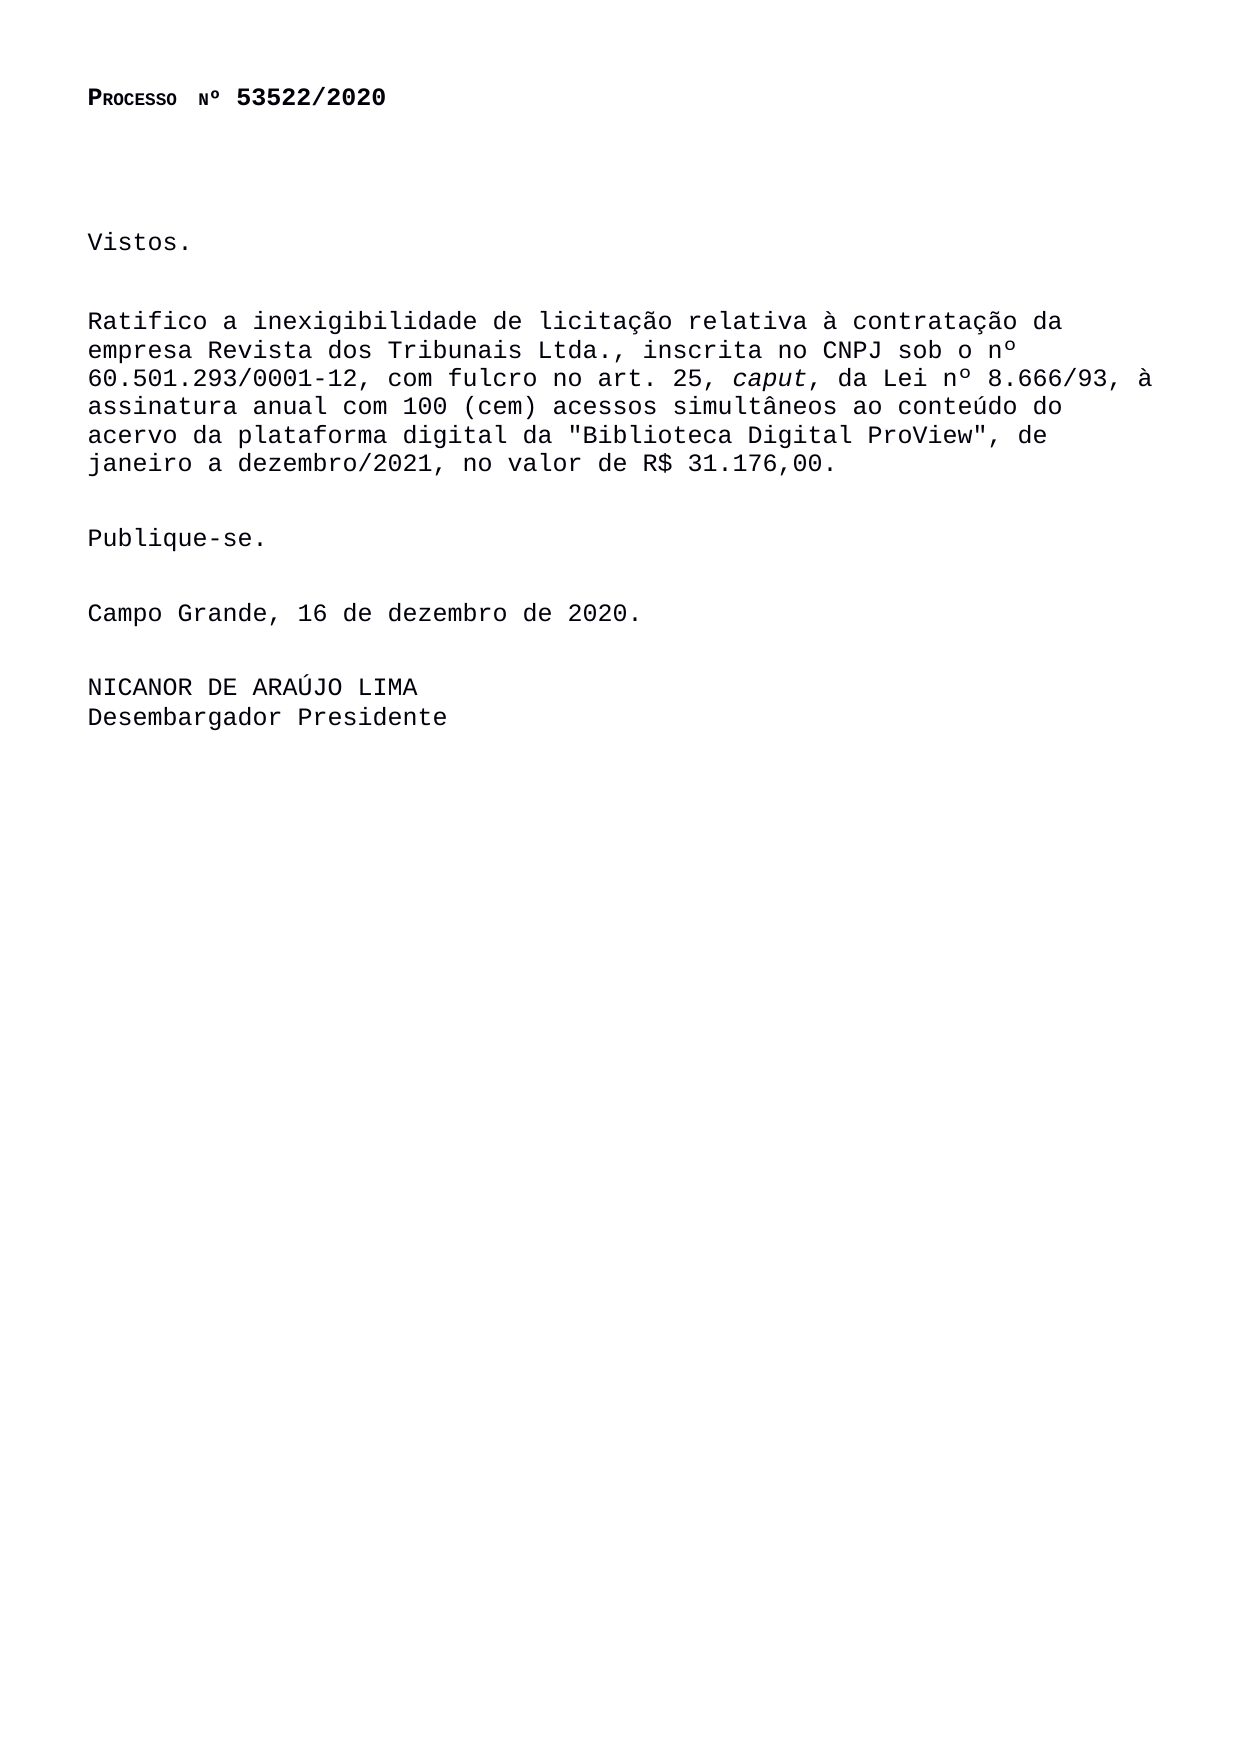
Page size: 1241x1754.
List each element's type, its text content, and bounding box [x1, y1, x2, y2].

text Desembargador Presidente [87, 704, 1161, 732]
text Vistos. [87, 230, 1161, 258]
text NICANOR DE ARAÚJO LIMA [87, 675, 1161, 703]
text Publique-se. [87, 526, 1161, 554]
text Campo Grande, 16 de dezembro de 2020. [87, 600, 1161, 628]
text Ratifico a inexigibilidade de licitação relativa à contratação da empresa Revista dos Tribunais Ltda., inscrita no CNPJ sob o nº 60.501.293/0001-12, com fulcro no art. 25, caput, da Lei nº 8.666/93, à assinatura anual com 100 (cem) acessos simultâneos ao conteúdo do acervo da plataforma digital da "Biblioteca Digital ProView", de janeiro a dezembro/2021, no valor de R$ 31.176,00. [87, 309, 1161, 479]
text PROCESSO Nº 53522/2020 [87, 85, 1204, 113]
